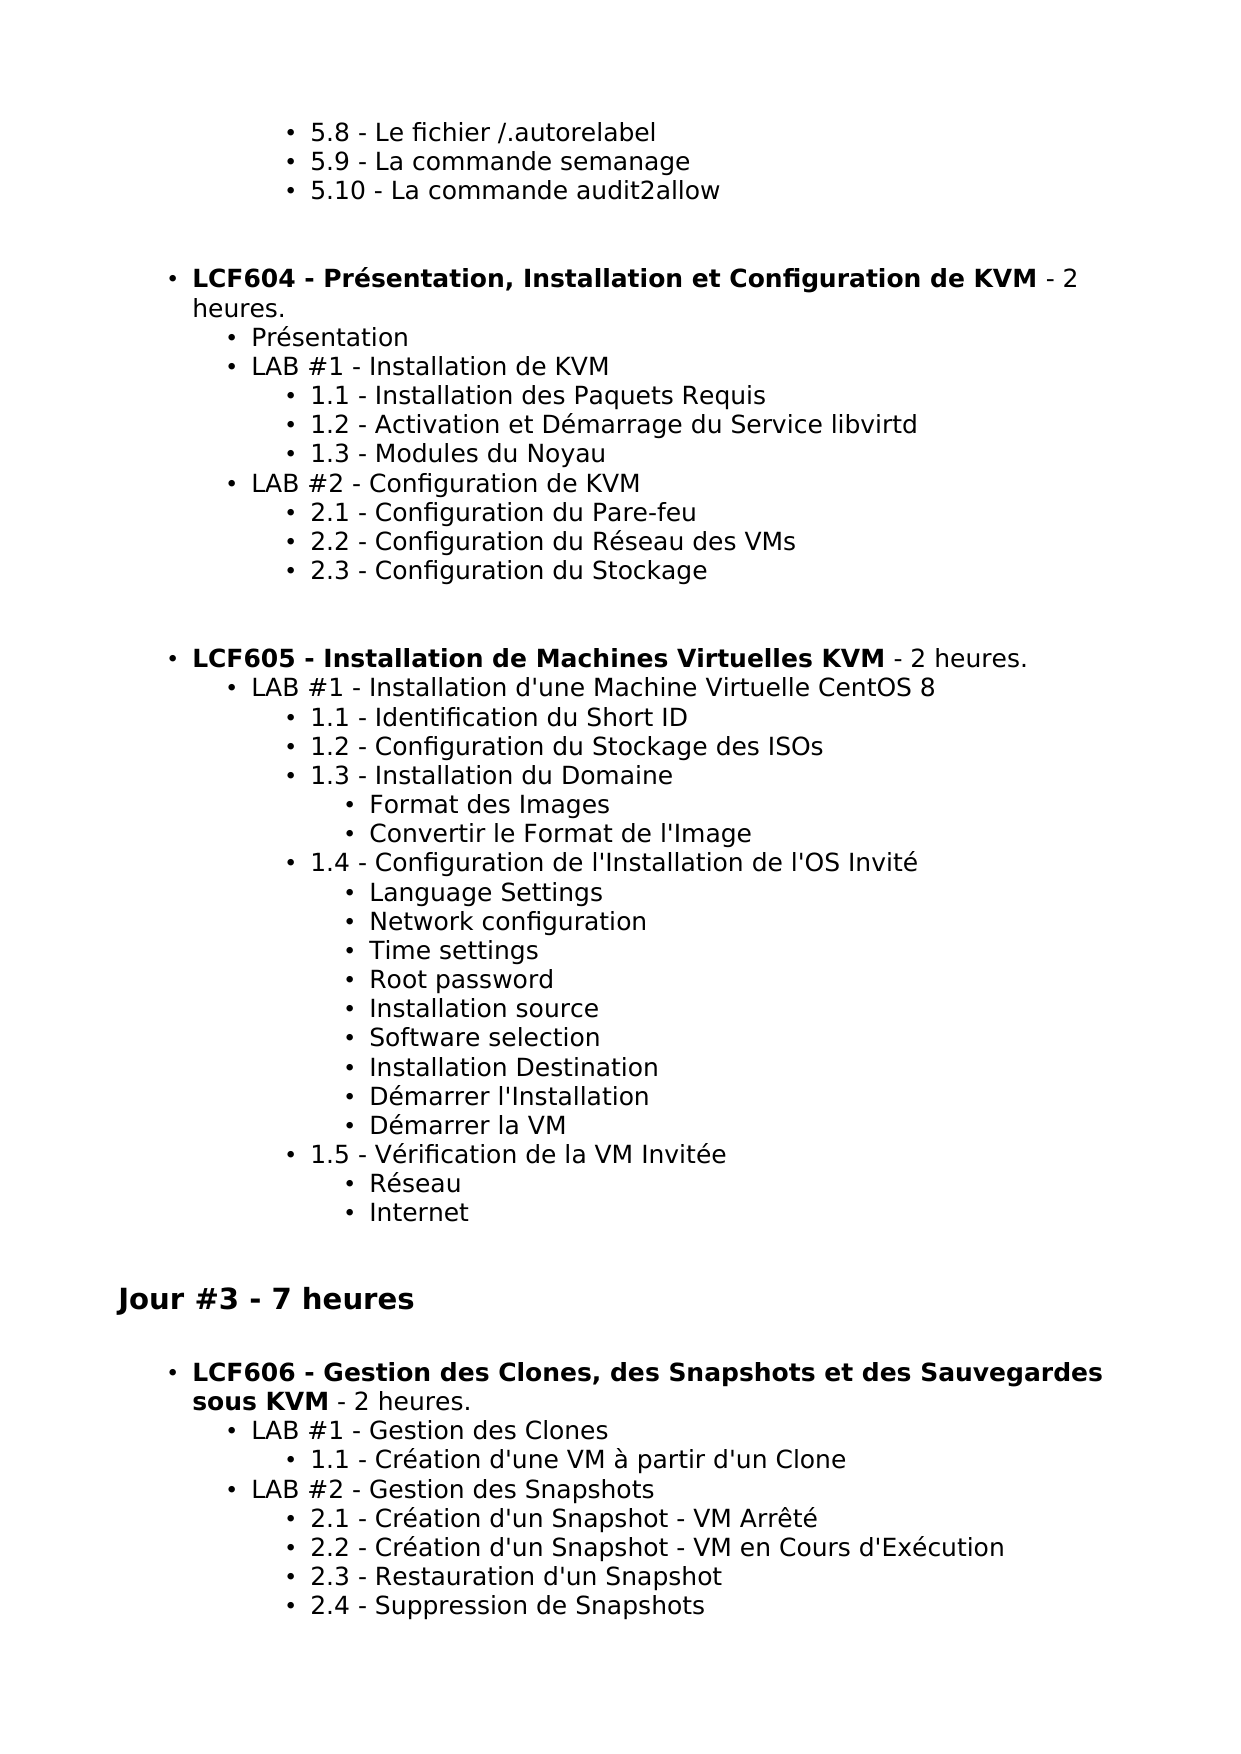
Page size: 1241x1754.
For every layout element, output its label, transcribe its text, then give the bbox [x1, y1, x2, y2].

list Démarrer l'Installation [354, 1082, 1122, 1111]
list 1.2 - Activation et Démarrage du Service libvirtd [295, 410, 1122, 439]
list 1.2 - Configuration du Stockage des ISOs [295, 732, 1122, 761]
list 1.4 - Configuration de l'Installation de l'OS Invité [295, 848, 1122, 878]
list 5.8 - Le fichier /.autorelabel [295, 118, 1122, 147]
list 2.2 - Configuration du Réseau des VMs [295, 527, 1122, 556]
list 1.5 - Vérification de la VM Invitée [295, 1140, 1122, 1169]
list Démarrer la VM [354, 1111, 1122, 1140]
list LAB #1 - Installation de KVM [236, 352, 1122, 381]
list Installation source [354, 994, 1122, 1023]
list 1.3 - Installation du Domaine [295, 761, 1122, 790]
list 5.10 - La commande audit2allow [295, 176, 1122, 206]
list Software selection [354, 1023, 1122, 1053]
list LCF605 - Installation de Machines Virtuelles KVM - 2 heures. [177, 644, 1122, 673]
list 1.1 - Installation des Paquets Requis [295, 381, 1122, 410]
list Format des Images [354, 790, 1122, 819]
list 1.3 - Modules du Noyau [295, 439, 1122, 469]
list Time settings [354, 936, 1122, 965]
list LCF606 - Gestion des Clones, des Snapshots et des Sauvegardes sous KVM - 2 heures. [177, 1358, 1122, 1416]
list Language Settings [354, 878, 1122, 907]
list 2.1 - Configuration du Pare-feu [295, 498, 1122, 527]
list 2.3 - Configuration du Stockage [295, 556, 1122, 585]
list Internet [354, 1198, 1122, 1228]
list 1.1 - Identification du Short ID [295, 703, 1122, 732]
list 2.1 - Création d'un Snapshot - VM Arrêté [295, 1504, 1122, 1533]
list 2.2 - Création d'un Snapshot - VM en Cours d'Exécution [295, 1533, 1122, 1562]
list Présentation [236, 323, 1122, 352]
list Réseau [354, 1169, 1122, 1198]
list 5.9 - La commande semanage [295, 147, 1122, 176]
list 1.1 - Création d'une VM à partir d'un Clone [295, 1446, 1122, 1475]
list LAB #2 - Configuration de KVM [236, 469, 1122, 498]
list 2.4 - Suppression de Snapshots [295, 1591, 1122, 1621]
list Root password [354, 965, 1122, 994]
subtitle Jour #3 - 7 heures [118, 1282, 1122, 1316]
list LAB #1 - Installation d'une Machine Virtuelle CentOS 8 [236, 673, 1122, 703]
list Installation Destination [354, 1053, 1122, 1082]
list Convertir le Format de l'Image [354, 819, 1122, 848]
list LAB #2 - Gestion des Snapshots [236, 1475, 1122, 1504]
list LAB #1 - Gestion des Clones [236, 1416, 1122, 1446]
list LCF604 - Présentation, Installation et Configuration de KVM - 2 heures. [177, 264, 1122, 323]
list Network configuration [354, 907, 1122, 936]
list 2.3 - Restauration d'un Snapshot [295, 1562, 1122, 1591]
